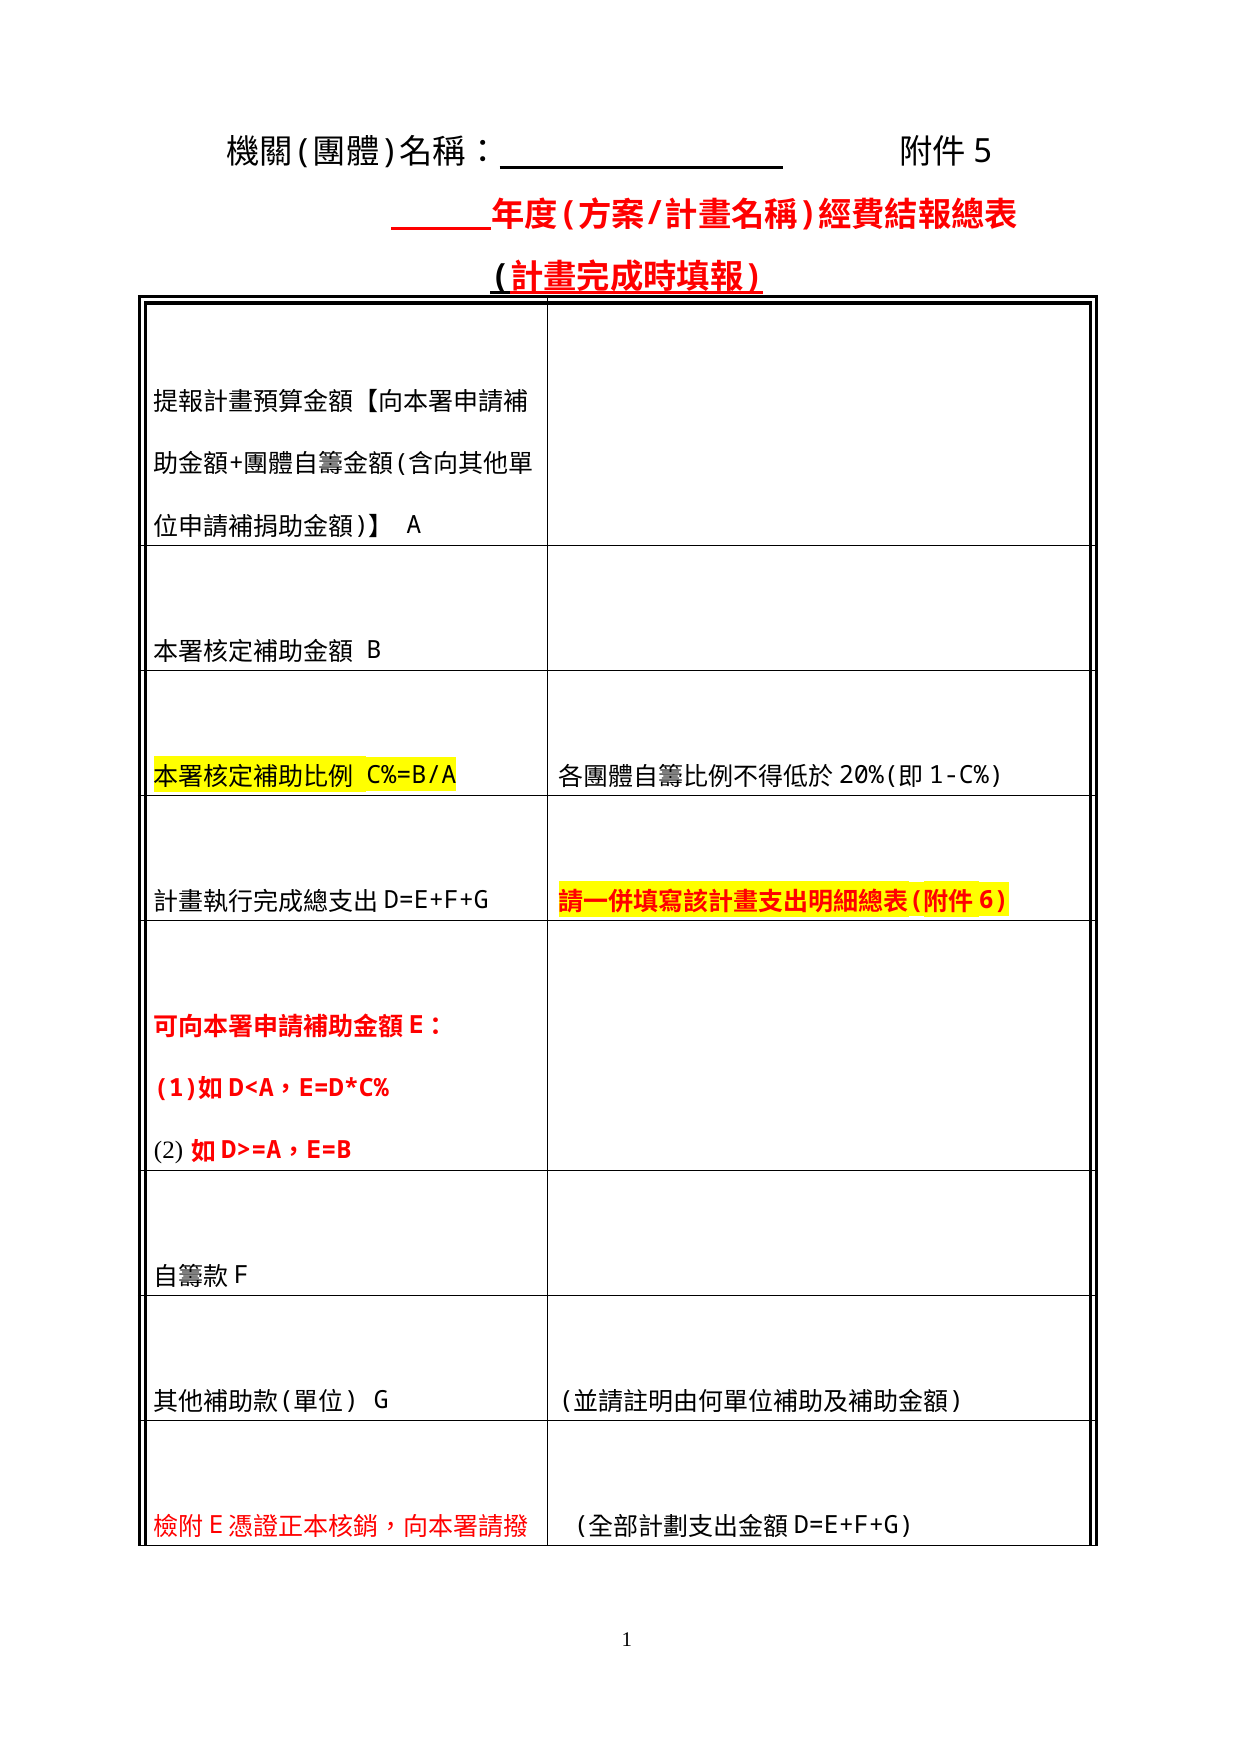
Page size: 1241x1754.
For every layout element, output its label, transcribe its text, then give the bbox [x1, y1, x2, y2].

table_cell 可向本署申請補助金額E： 如D<A，E=D*C% 如D>=A，E=B [147, 921, 547, 1170]
table_cell 自籌款F [147, 1171, 547, 1295]
text 年度(方案/計畫名稱)經費結報總表 [131, 170, 1122, 233]
table_cell 計畫執行完成總支出D=E+F+G [147, 796, 547, 920]
table_cell (並請註明由何單位補助及補助金額) [548, 1296, 1089, 1420]
table_cell [548, 546, 1089, 670]
table_header [548, 298, 1094, 545]
table_cell 檢附E憑證正本核銷，向本署請撥 [147, 1421, 547, 1545]
table_cell 各團體自籌比例不得低於20%(即1-C%) [548, 671, 1089, 795]
table_cell 本署核定補助金額 B [147, 546, 547, 670]
text 機關(團體)名稱： 附件5 [131, 108, 1122, 170]
text (計畫完成時填報) [131, 233, 1122, 295]
table_cell [548, 921, 1089, 1170]
table_cell 請一併填寫該計畫支出明細總表(附件6) [548, 796, 1089, 920]
table_cell (全部計劃支出金額D=E+F+G) [548, 1421, 1089, 1545]
table_cell 其他補助款(單位) G [147, 1296, 547, 1420]
table_cell 本署核定補助比例 C%=B/A [147, 671, 547, 795]
table_header 提報計畫預算金額【向本署申請補助金額+團體自籌金額(含向其他單位申請補捐助金額)】 A [143, 298, 547, 545]
table_cell [548, 1171, 1089, 1295]
table_header [548, 305, 1089, 545]
